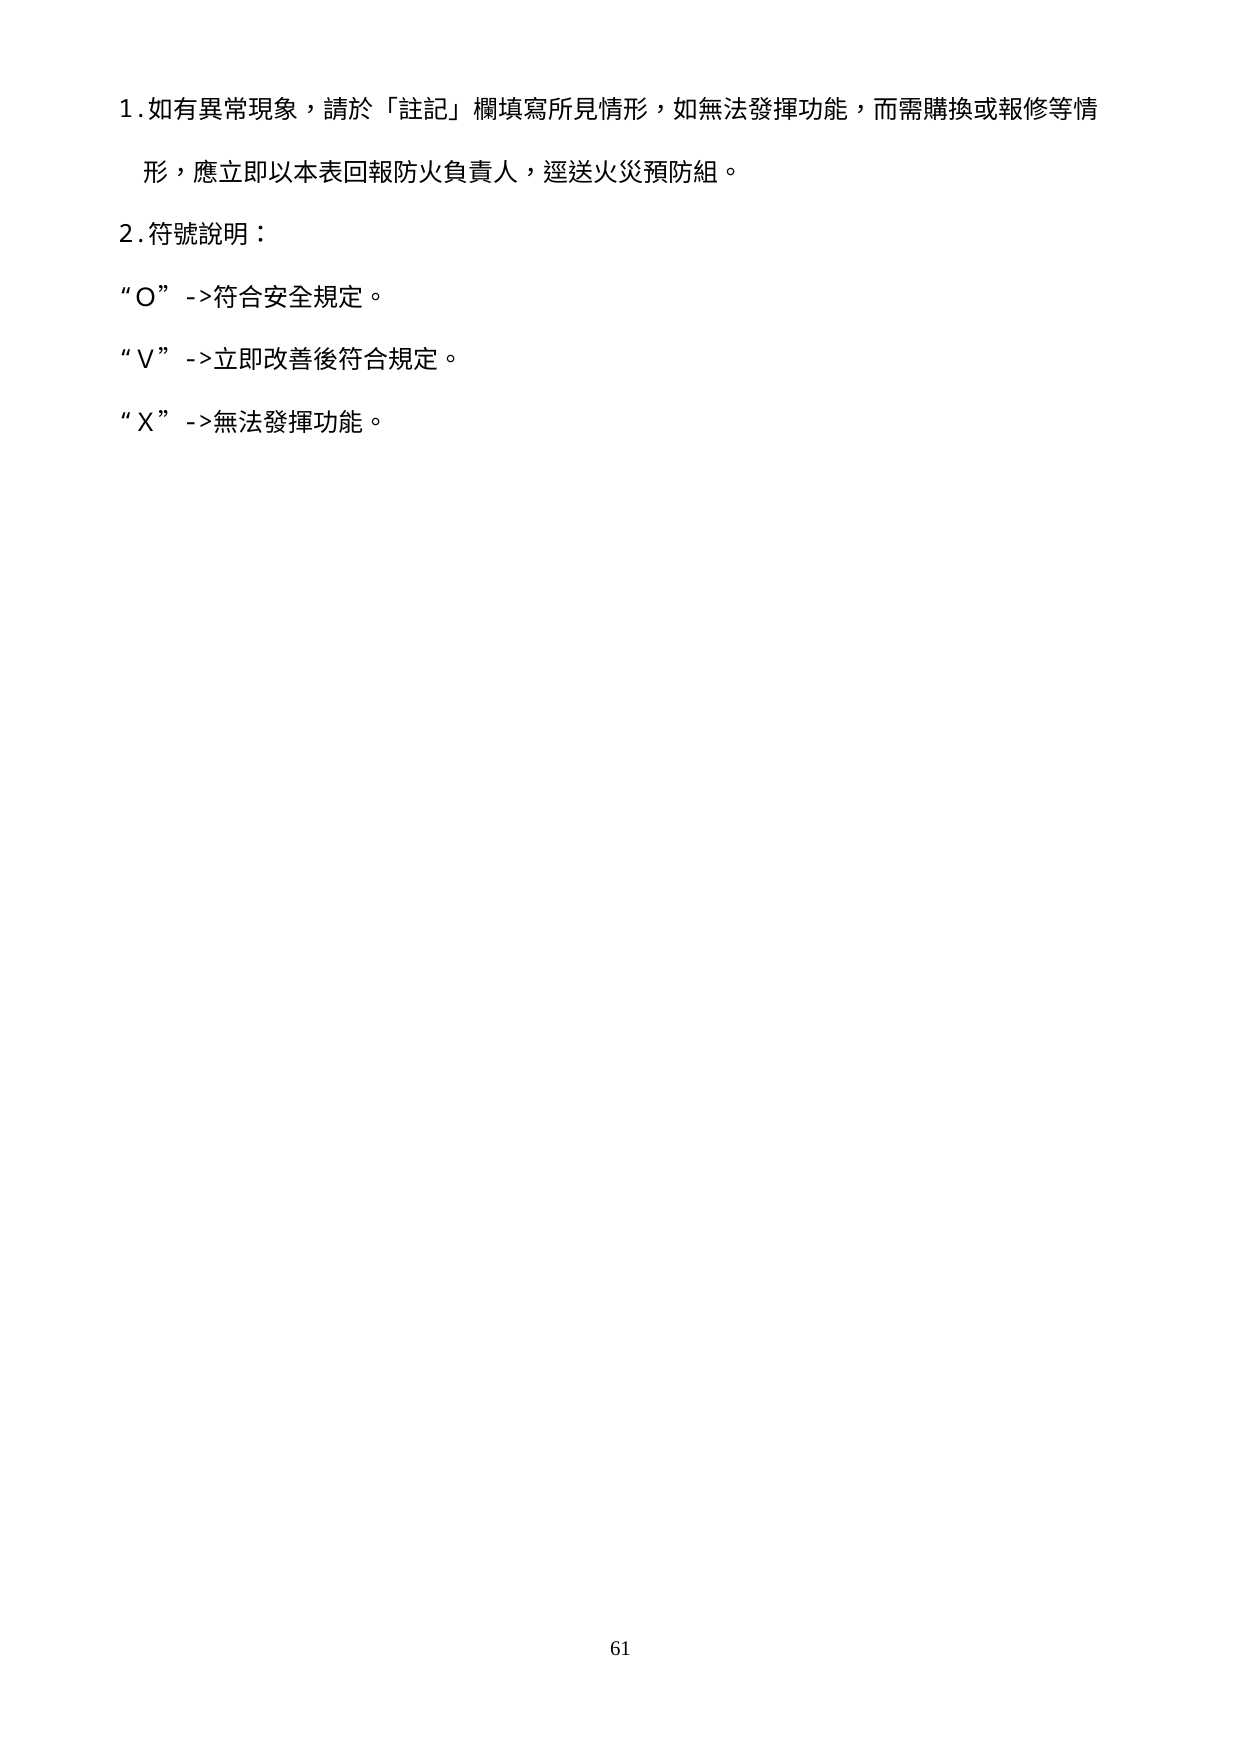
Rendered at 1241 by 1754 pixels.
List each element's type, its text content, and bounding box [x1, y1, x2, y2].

text “Ｘ”->無法發揮功能。 [118, 379, 1122, 441]
text 2.符號說明： [118, 191, 1122, 254]
text “Ｖ”->立即改善後符合規定。 [118, 316, 1122, 379]
text “Ｏ”->符合安全規定。 [118, 254, 1122, 316]
text 1.如有異常現象，請於「註記」欄填寫所見情形，如無法發揮功能，而需購換或報修等情形，應立即以本表回報防火負責人，逕送火災預防組。 [118, 66, 1122, 191]
